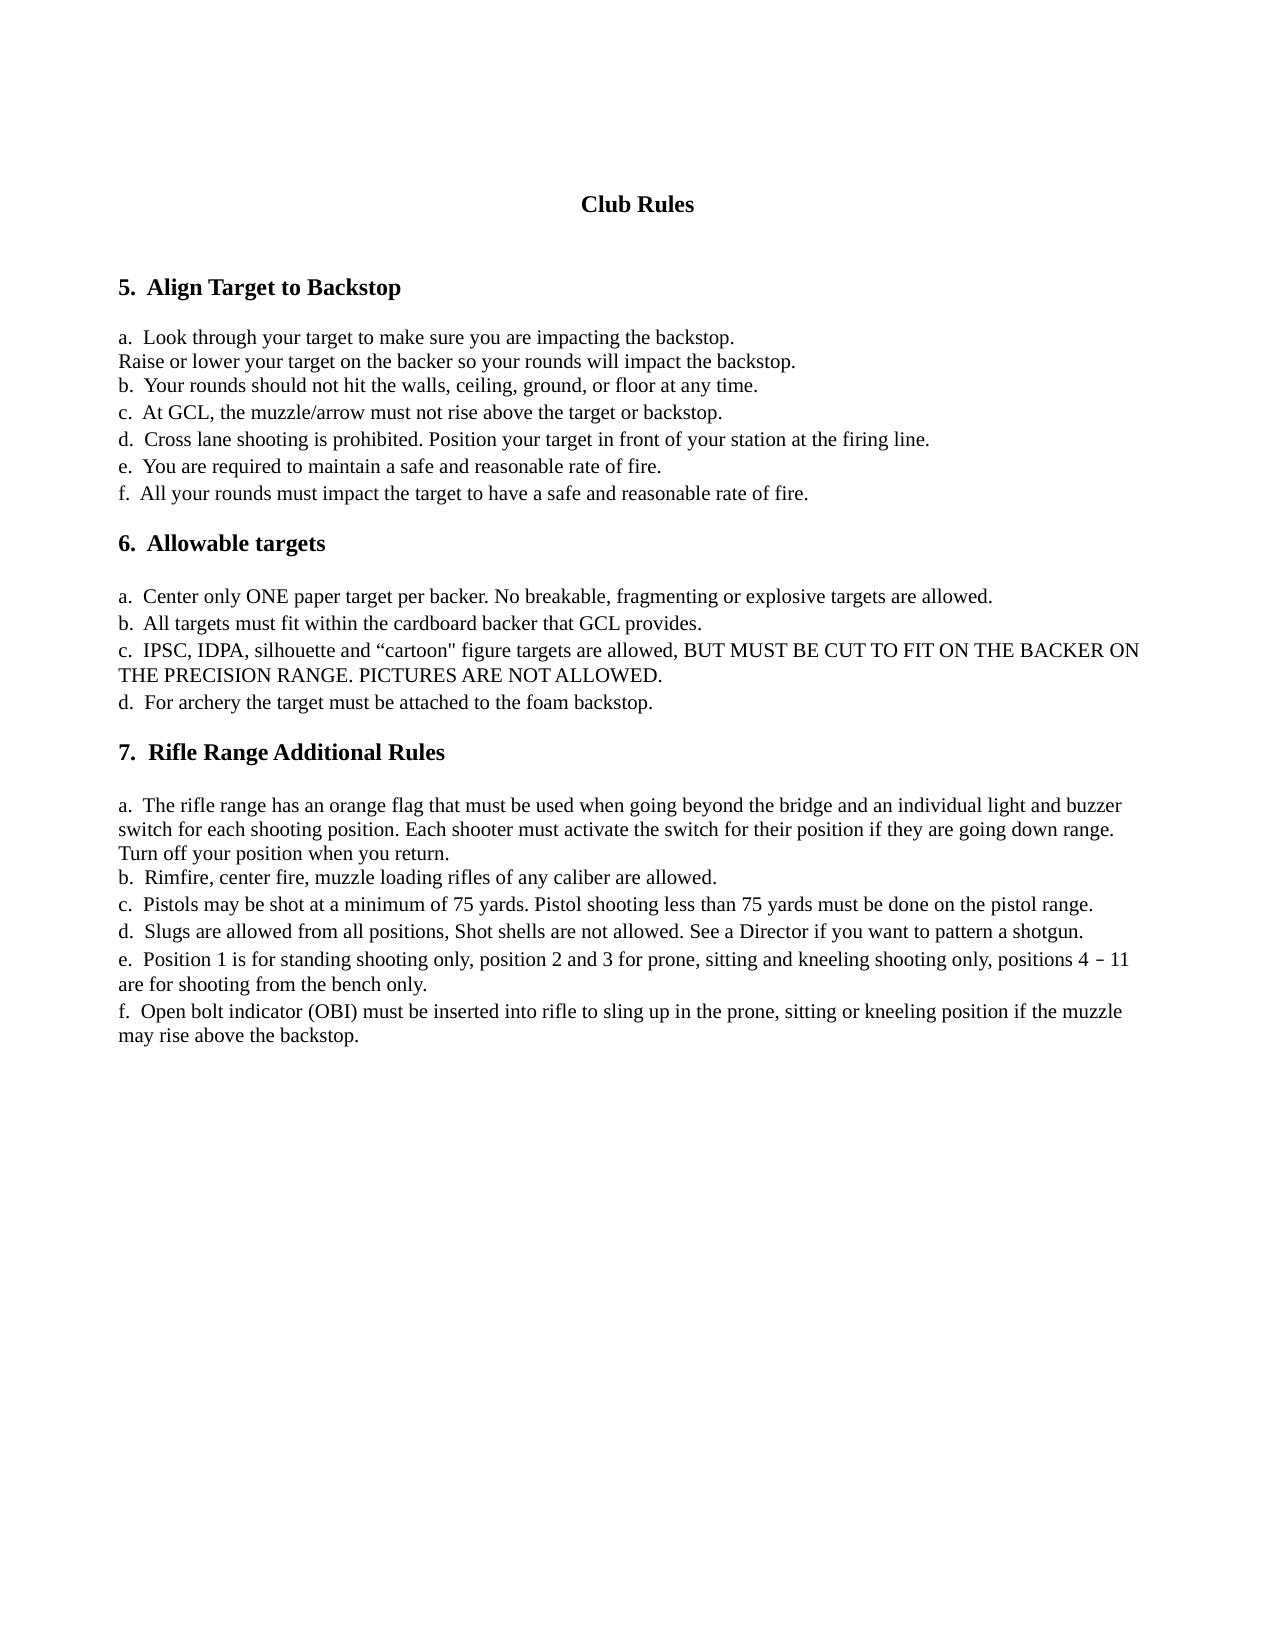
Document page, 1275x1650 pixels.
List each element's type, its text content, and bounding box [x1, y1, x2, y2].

text a. Look through your target to make sure you are impacting the backstop. [118, 325, 1157, 349]
text e. You are required to maintain a safe and reasonable rate of fire. [118, 454, 1157, 478]
text a. Center only ONE paper target per backer. No breakable, fragmenting or explosive targets are allowed. [118, 584, 1157, 608]
text e. Position 1 is for standing shooting only, position 2 and 3 for prone, sitting and kneeling shooting only, positions 4 – 11 are for shooting from the bench only. [118, 946, 1157, 996]
list 5. Align Target to Backstop [118, 273, 1157, 301]
text b. Rimfire, center fire, muzzle loading rifles of any caliber are allowed. [118, 865, 1157, 889]
list 7. Rifle Range Additional Rules [118, 738, 1157, 766]
text Club Rules [118, 190, 1157, 218]
text a. The rifle range has an orange flag that must be used when going beyond the bridge and an individual light and buzzer switch for each shooting position. Each shooter must activate the switch for their position if they are going down range. Turn off your position when you return. [118, 793, 1157, 865]
text c. At GCL, the muzzle/arrow must not rise above the target or backstop. [118, 400, 1157, 424]
text d. Cross lane shooting is prohibited. Position your target in front of your station at the firing line. [118, 427, 1157, 451]
text c. IPSC, IDPA, silhouette and “cartoon" figure targets are allowed, BUT MUST BE CUT TO FIT ON THE BACKER ON THE PRECISION RANGE. PICTURES ARE NOT ALLOWED. [118, 638, 1157, 687]
text f. Open bolt indicator (OBI) must be inserted into rifle to sling up in the prone, sitting or kneeling position if the muzzle may rise above the backstop. [118, 999, 1157, 1047]
text c. Pistols may be shot at a minimum of 75 yards. Pistol shooting less than 75 yards must be done on the pistol range. [118, 892, 1157, 916]
text d. For archery the target must be attached to the foam backstop. [118, 690, 1157, 714]
text Raise or lower your target on the backer so your rounds will impact the backstop. [118, 349, 1157, 373]
text b. Your rounds should not hit the walls, ceiling, ground, or floor at any time. [118, 373, 1157, 397]
text f. All your rounds must impact the target to have a safe and reasonable rate of fire. [118, 481, 1157, 505]
text b. All targets must fit within the cardboard backer that GCL provides. [118, 611, 1157, 635]
text d. Slugs are allowed from all positions, Shot shells are not allowed. See a Director if you want to pattern a shotgun. [118, 919, 1157, 943]
list 6. Allowable targets [118, 529, 1157, 557]
